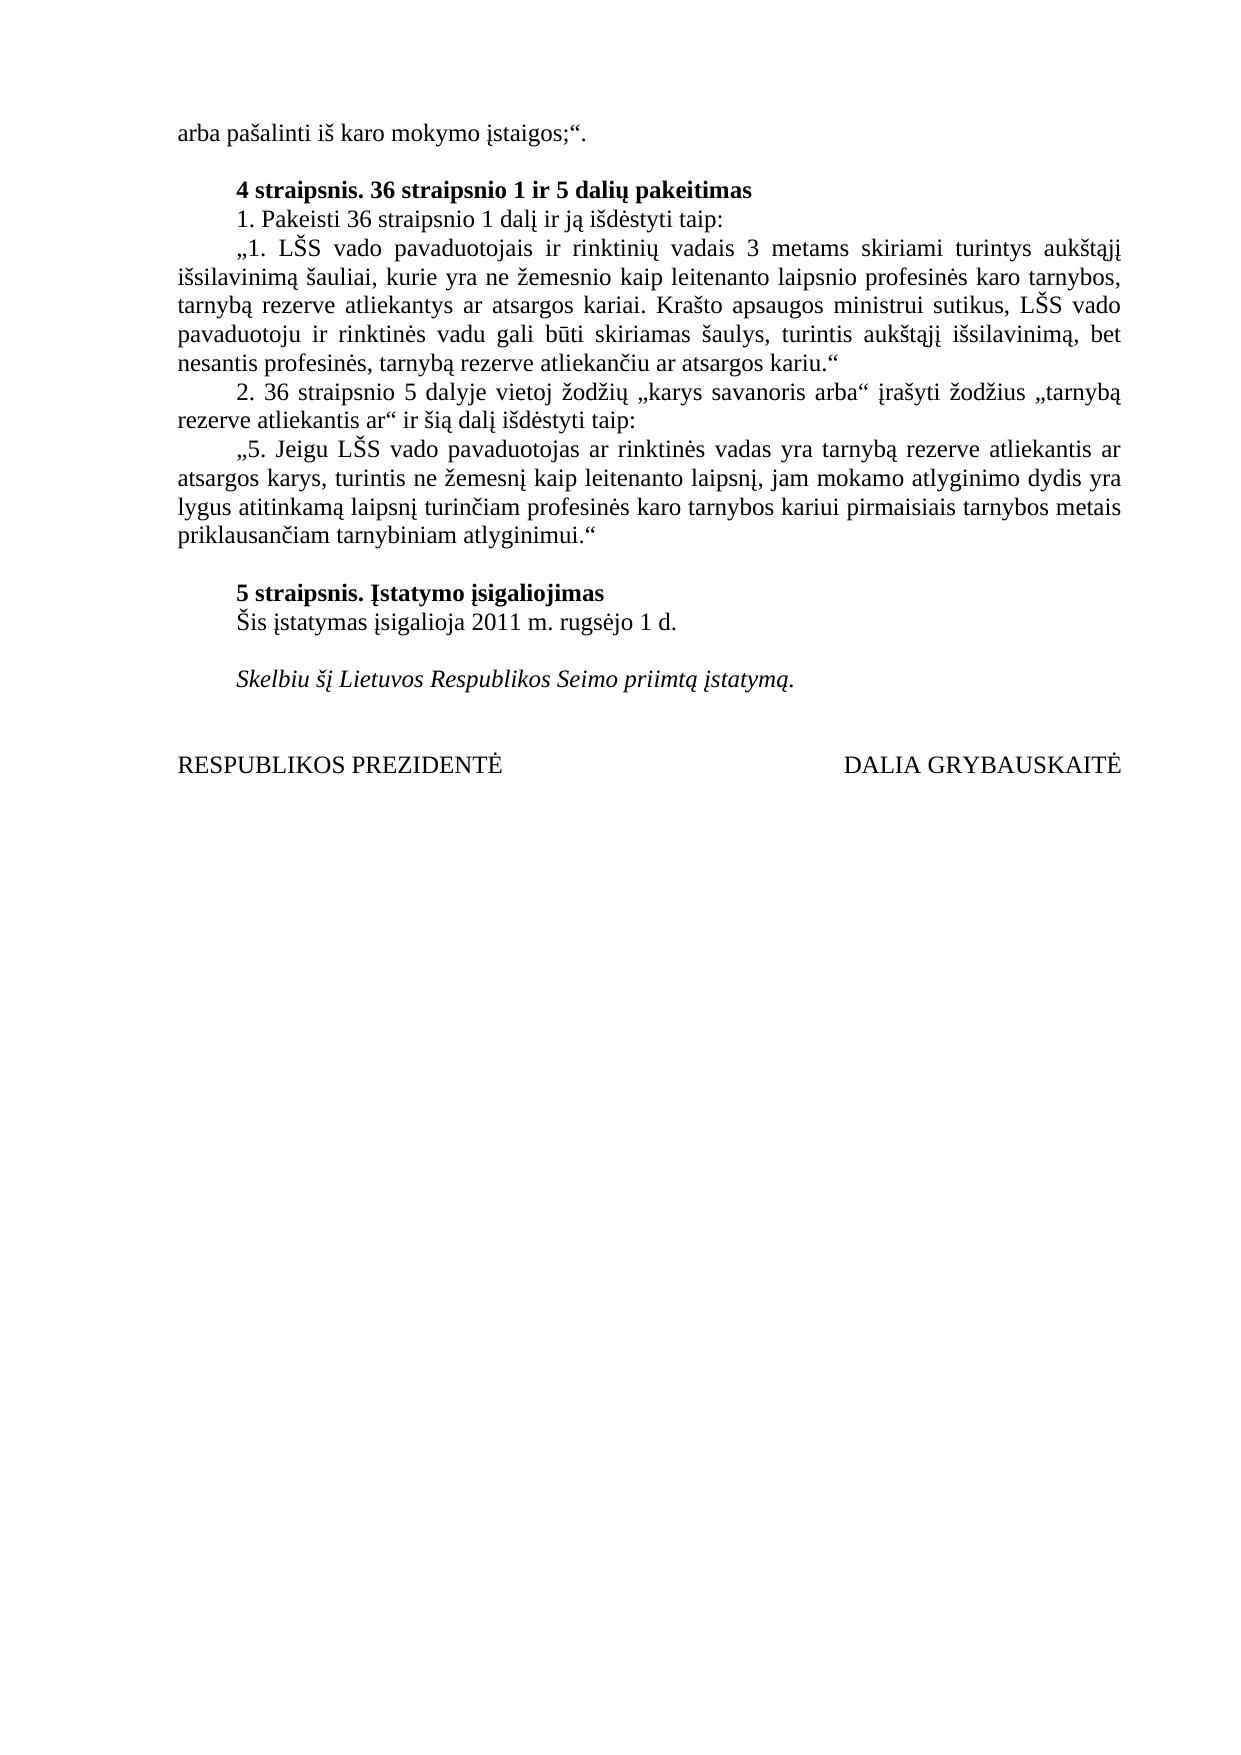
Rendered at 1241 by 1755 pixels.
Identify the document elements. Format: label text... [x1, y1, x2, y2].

text 2. 36 straipsnio 5 dalyje vietoj žodžių „karys savanoris arba“ įrašyti žodžius „tarnybą rezerve atliekantis ar“ ir šią dalį išdėstyti taip: [177, 377, 1122, 434]
text „1. LŠS vado pavaduotojais ir rinktinių vadais 3 metams skiriami turintys aukštąjį išsilavinimą šauliai, kurie yra ne žemesnio kaip leitenanto laipsnio profesinės karo tarnybos, tarnybą rezerve atliekantys ar atsargos kariai. Krašto apsaugos ministrui sutikus, LŠS vado pavaduotoju ir rinktinės vadu gali būti skiriamas šaulys, turintis aukštąjį išsilavinimą, bet nesantis profesinės, tarnybą rezerve atliekančiu ar atsargos kariu.“ [177, 233, 1122, 377]
text Šis įstatymas įsigalioja 2011 m. rugsėjo 1 d. [177, 607, 1122, 636]
text arba pašalinti iš karo mokymo įstaigos;“. [177, 118, 1122, 147]
text Skelbiu šį Lietuvos Respublikos Seimo priimtą įstatymą. [177, 664, 1122, 693]
text RESPUBLIKOS PREZIDENTĖ DALIA GRYBAUSKAITĖ [177, 751, 1122, 779]
text 1. Pakeisti 36 straipsnio 1 dalį ir ją išdėstyti taip: [177, 204, 1122, 233]
text 4 straipsnis. 36 straipsnio 1 ir 5 dalių pakeitimas [177, 176, 1122, 204]
text „5. Jeigu LŠS vado pavaduotojas ar rinktinės vadas yra tarnybą rezerve atliekantis ar atsargos karys, turintis ne žemesnį kaip leitenanto laipsnį, jam mokamo atlyginimo dydis yra lygus atitinkamą laipsnį turinčiam profesinės karo tarnybos kariui pirmaisiais tarnybos metais priklausančiam tarnybiniam atlyginimui.“ [177, 434, 1122, 549]
text 5 straipsnis. Įstatymo įsigaliojimas [177, 578, 1122, 607]
